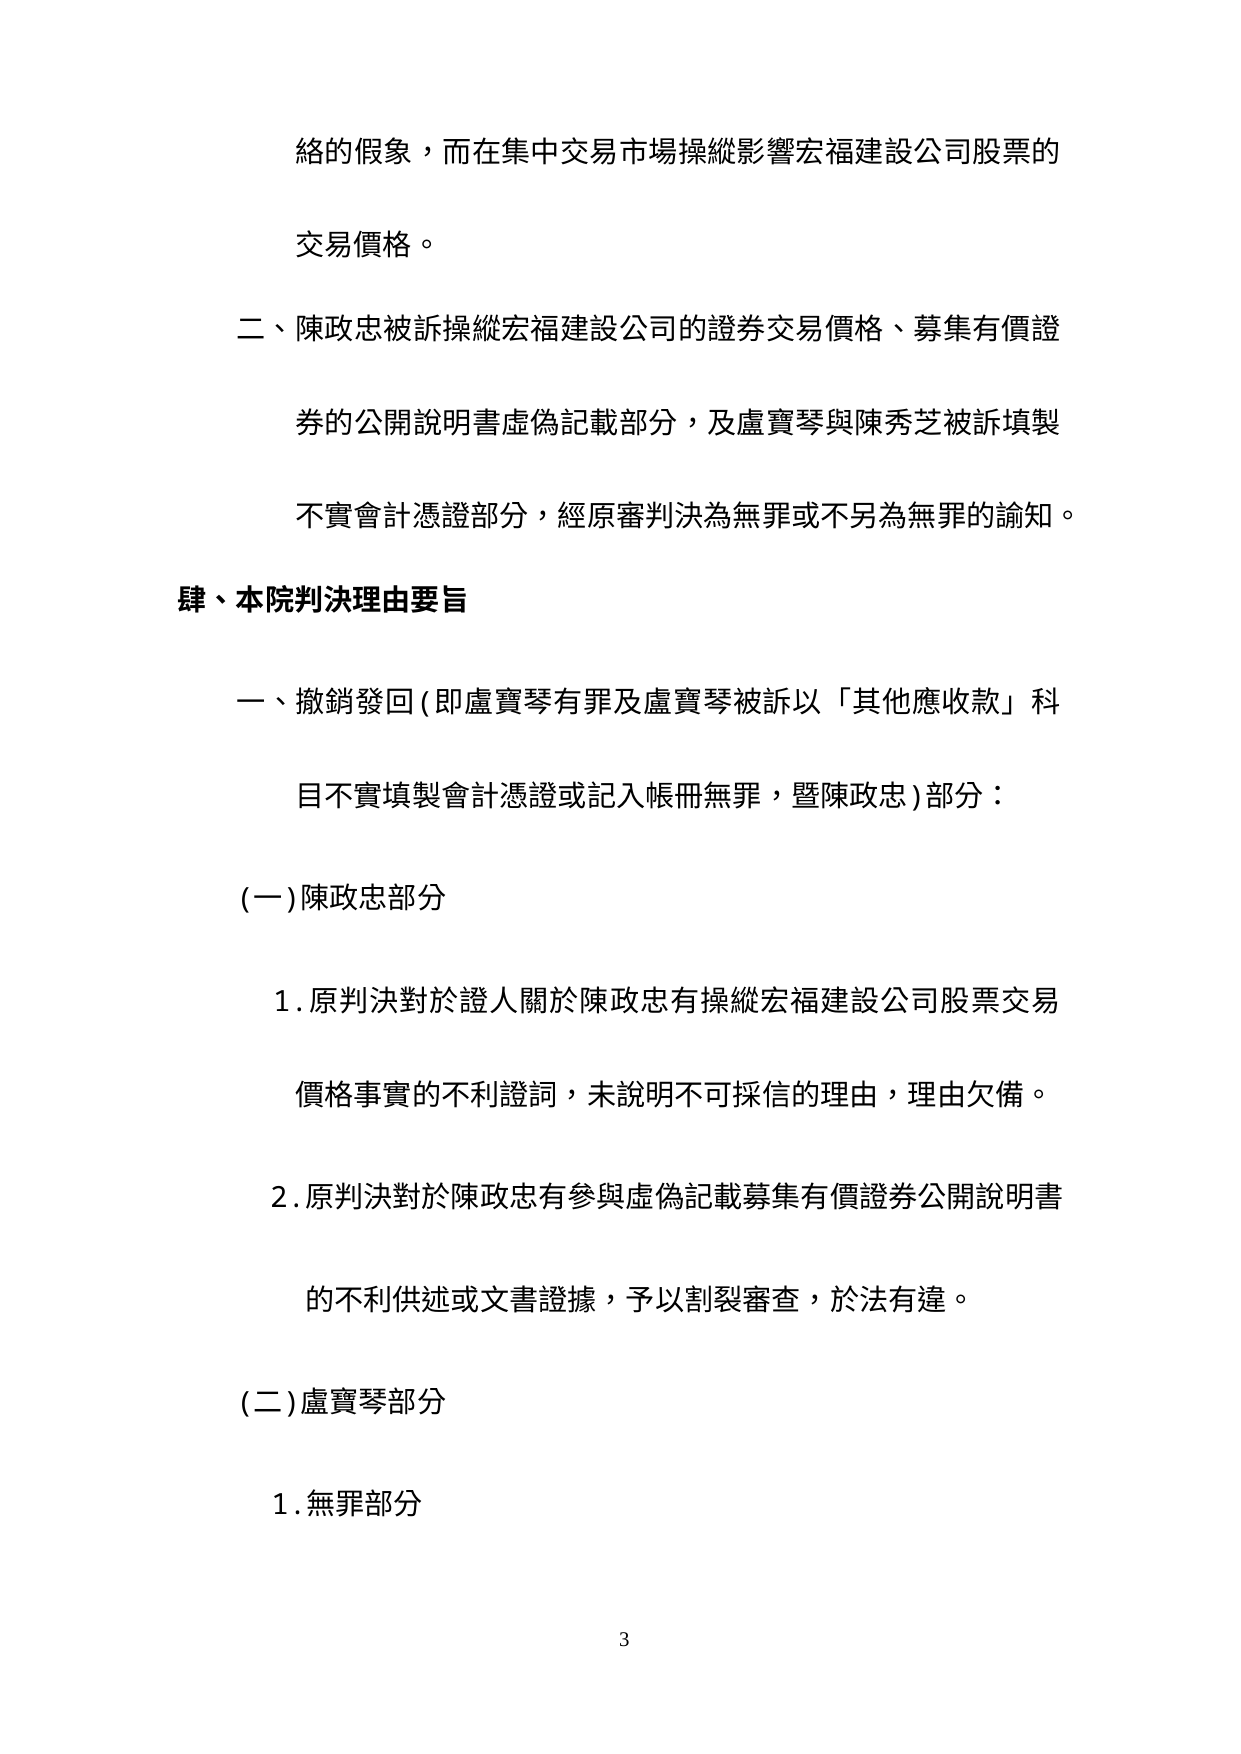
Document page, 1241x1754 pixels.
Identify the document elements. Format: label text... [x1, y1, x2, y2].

text 一、撤銷發回(即盧寶琴有罪及盧寶琴被訴以「其他應收款」科目不實填製會計憑證或記入帳冊無罪，暨陳政忠)部分： [236, 658, 1063, 815]
text (二)盧寶琴部分 [236, 1358, 1063, 1421]
text 1.無罪部分 [236, 1460, 1063, 1523]
text 2.原判決對於陳政忠有參與虛偽記載募集有價證券公開說明書 [252, 1153, 1063, 1216]
text 二、陳政忠被訴操縱宏福建設公司的證券交易價格、募集有價證券的公開說明書虛偽記載部分，及盧寶琴與陳秀芝被訴填製不實會計憑證部分，經原審判決為無罪或不另為無罪的諭知。 [236, 285, 1063, 535]
text 絡的假象，而在集中交易市場操縱影響宏福建設公司股票的交易價格。 [236, 108, 1063, 264]
text 的不利供述或文書證據，予以割裂審查，於法有違。 [252, 1256, 1063, 1318]
text 1.原判決對於證人關於陳政忠有操縱宏福建設公司股票交易價格事實的不利證詞，未說明不可採信的理由，理由欠備。 [236, 957, 1063, 1113]
text 肆、本院判決理由要旨 [177, 556, 1063, 619]
text (一)陳政忠部分 [236, 855, 1063, 917]
